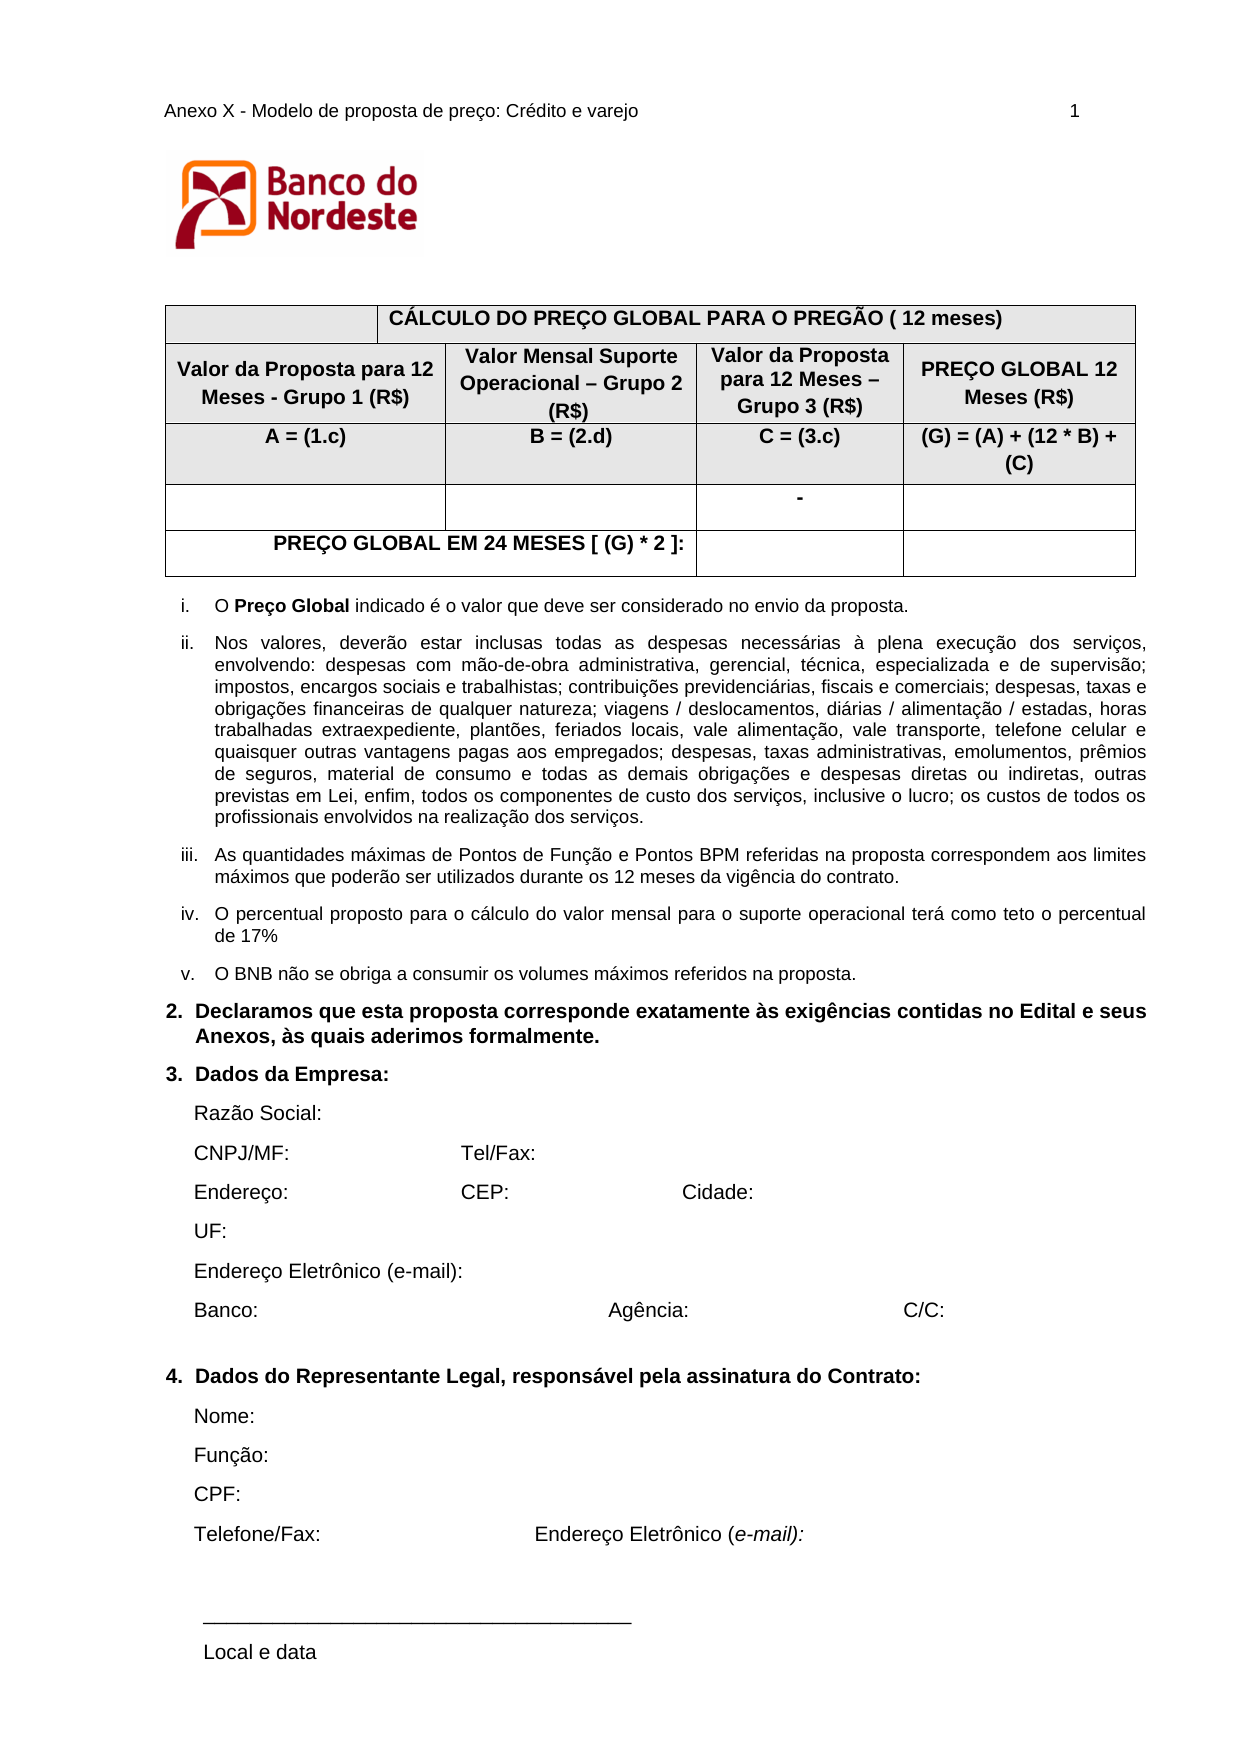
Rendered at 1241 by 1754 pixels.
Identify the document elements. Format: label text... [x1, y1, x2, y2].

text CNPJ/MF: Tel/Fax: [193, 1141, 1148, 1164]
table_cell Valor da Proposta para 12 Meses – Grupo 3 (R$) [697, 344, 903, 422]
list As quantidades máximas de Pontos de Função e Pontos BPM referidas na proposta correspondem aos limites máximos que poderão ser utilizados durante os 12 meses da vigência do contrato. [181, 844, 1147, 887]
list Dados do Representante Legal, responsável pela assinatura do Contrato: [166, 1365, 1148, 1388]
table_cell [446, 485, 696, 530]
list O Preço Global indicado é o valor que deve ser considerado no envio da proposta. [181, 594, 1147, 616]
text Telefone/Fax: Endereço Eletrônico (e-mail): [193, 1522, 1148, 1546]
table_cell [166, 485, 445, 530]
table_cell [697, 531, 903, 576]
text CPF: [193, 1482, 1148, 1506]
text Anexo X - Modelo de proposta de preço: Crédito e varejo 1 [164, 100, 1147, 122]
table_cell B = (2.d) [446, 424, 696, 484]
text Endereço: CEP: Cidade: [193, 1180, 1148, 1204]
text _____________________________________ [203, 1601, 1148, 1625]
table_cell PREÇO GLOBAL EM 24 MESES [ (G) * 2 ]: [166, 531, 696, 576]
text Função: [193, 1443, 1148, 1467]
table_cell A = (1.c) [166, 424, 445, 484]
table_cell PREÇO GLOBAL 12 Meses (R$) [904, 344, 1135, 422]
text Razão Social: [193, 1101, 1148, 1125]
list Nos valores, deverão estar inclusas todas as despesas necessárias à plena execução dos serviços, envolvendo: despesas com mão-de-obra administrativa, gerencial, técnica, especializada e de supervisão; impostos, encargos sociais e trabalhistas; contribuições previdenciárias, fiscais e comerciais; despesas, taxas e obrigações financeiras de qualquer natureza; viagens / deslocamentos, diárias / alimentação / estadas, horas trabalhadas extraexpediente, plantões, feriados locais, vale alimentação, vale transporte, telefone celular e quaisquer outras vantagens pagas aos empregados; despesas, taxas administrativas, emolumentos, prêmios de seguros, material de consumo e todas as demais obrigações e despesas diretas ou indiretas, outras previstas em Lei, enfim, todos os componentes de custo dos serviços, inclusive o lucro; os custos de todos os profissionais envolvidos na realização dos serviços. [181, 632, 1147, 828]
table_cell - [697, 485, 903, 530]
table_cell C = (3.c) [697, 424, 903, 484]
text UF: [193, 1219, 1148, 1243]
text Local e data [203, 1640, 1148, 1664]
picture [165, 149, 424, 257]
list O BNB não se obriga a consumir os volumes máximos referidos na proposta. [181, 962, 1147, 984]
list O percentual proposto para o cálculo do valor mensal para o suporte operacional terá como teto o percentual de 17% [181, 903, 1147, 946]
table_header [166, 306, 377, 342]
table_cell Valor da Proposta para 12 Meses - Grupo 1 (R$) [166, 344, 445, 422]
table_cell (G) = (A) + (12 * B) + (C) [904, 424, 1135, 484]
text Endereço Eletrônico (e-mail): [193, 1259, 1148, 1283]
table_cell [904, 531, 1135, 576]
table_cell Valor Mensal Suporte Operacional – Grupo 2 (R$) [446, 344, 696, 422]
text Nome: [193, 1403, 1148, 1427]
list Dados da Empresa: [166, 1062, 1148, 1086]
table_cell [904, 485, 1135, 530]
text Banco: Agência: C/C: [193, 1298, 1148, 1322]
table_header CÁLCULO DO PREÇO GLOBAL PARA O PREGÃO ( 12 meses) [378, 306, 1135, 342]
list Declaramos que esta proposta corresponde exatamente às exigências contidas no Edital e seus Anexos, às quais aderimos formalmente. [166, 1000, 1148, 1047]
